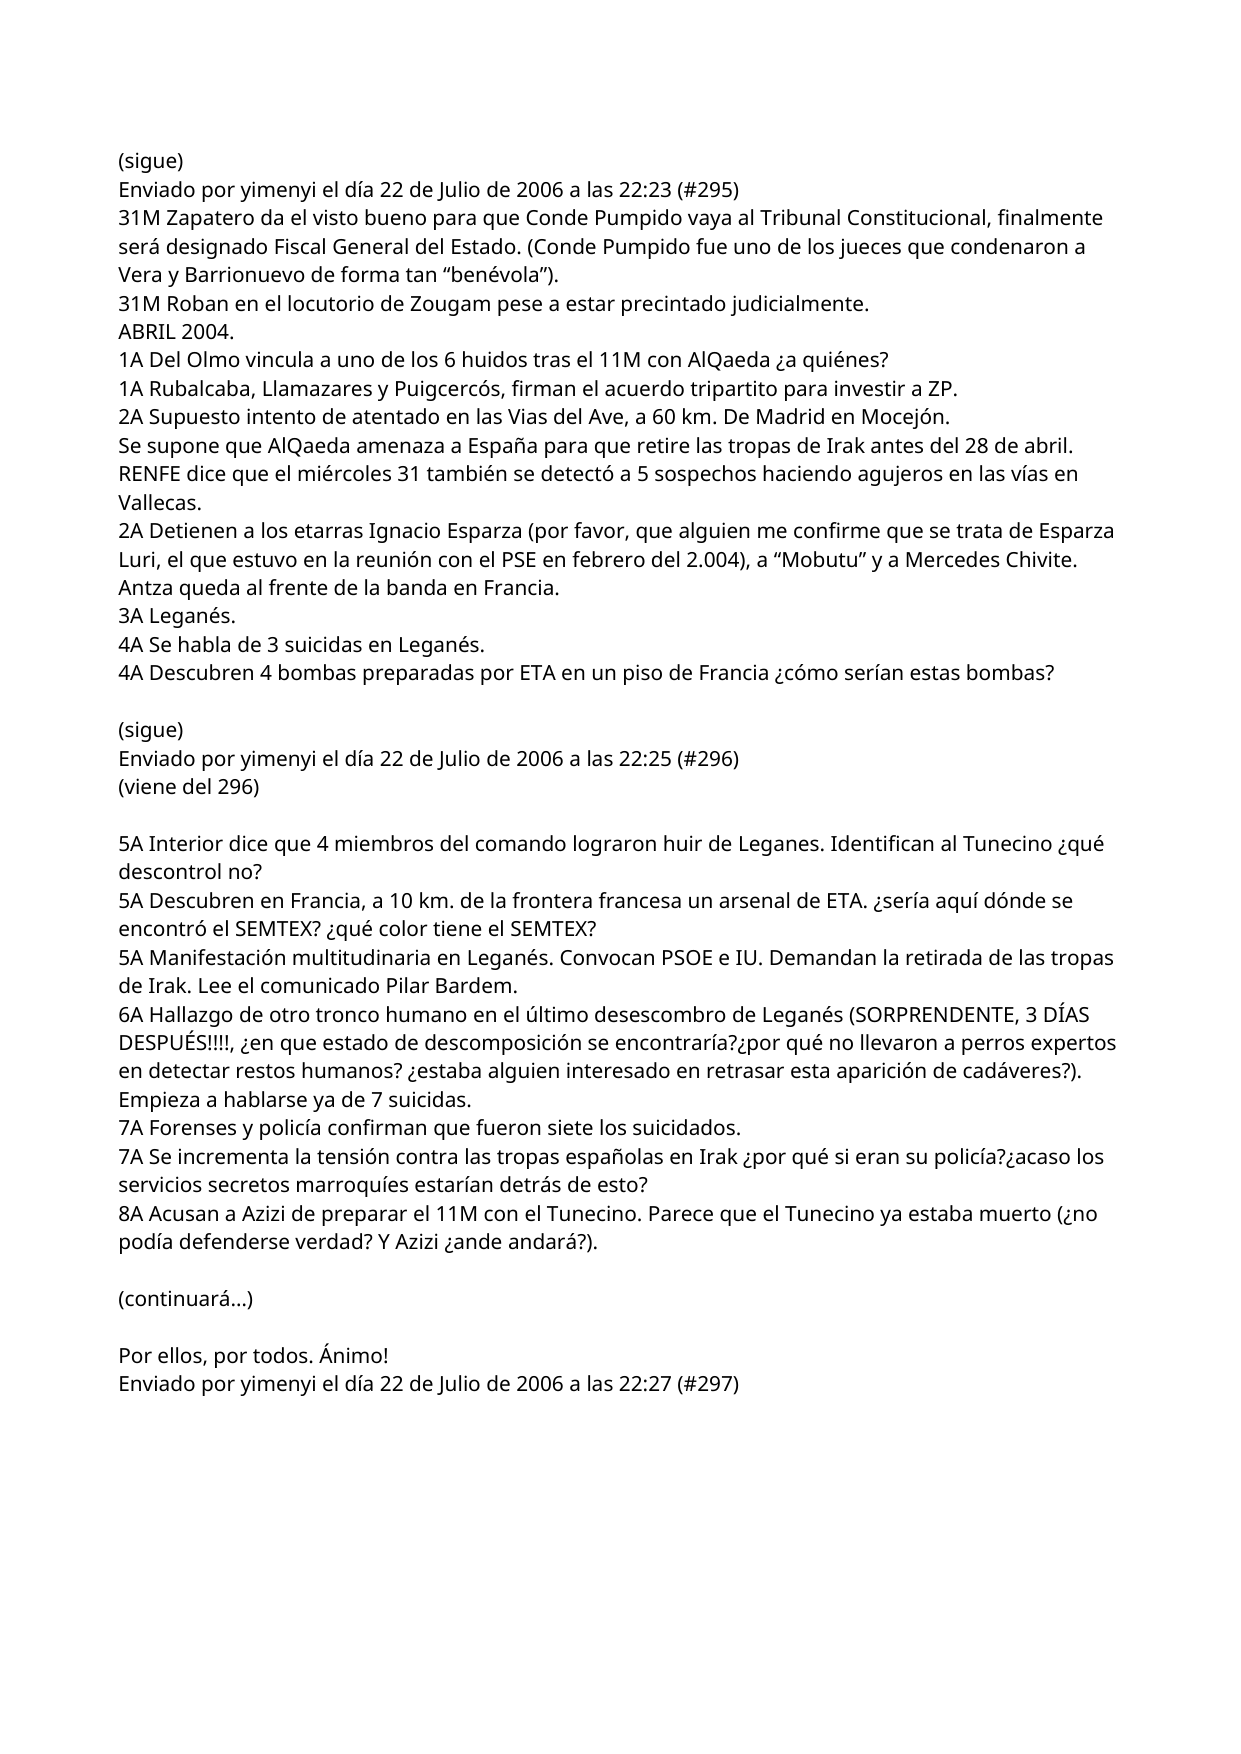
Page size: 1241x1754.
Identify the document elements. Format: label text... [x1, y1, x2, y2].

text ABRIL 2004. [118, 317, 1122, 346]
text (sigue) [118, 715, 1122, 744]
text Se supone que AlQaeda amenaza a España para que retire las tropas de Irak antes del 28 de abril. [118, 431, 1122, 459]
text 2A Supuesto intento de atentado en las Vias del Ave, a 60 km. De Madrid en Mocejón. [118, 402, 1122, 431]
text 5A Descubren en Francia, a 10 km. de la frontera francesa un arsenal de ETA. ¿sería aquí dónde se encontró el SEMTEX? ¿qué color tiene el SEMTEX? [118, 886, 1122, 943]
text 2A Detienen a los etarras Ignacio Esparza (por favor, que alguien me confirme que se trata de Esparza Luri, el que estuvo en la reunión con el PSE en febrero del 2.004), a “Mobutu” y a Mercedes Chivite. Antza queda al frente de la banda en Francia. [118, 516, 1122, 602]
text 4A Se habla de 3 suicidas en Leganés. [118, 630, 1122, 658]
text 1A Rubalcaba, Llamazares y Puigcercós, firman el acuerdo tripartito para investir a ZP. [118, 374, 1122, 402]
text Enviado por yimenyi el día 22 de Julio de 2006 a las 22:23 (#295) [118, 175, 1122, 203]
text (sigue) [118, 147, 1122, 175]
text Por ellos, por todos. Ánimo! [118, 1341, 1122, 1369]
text 3A Leganés. [118, 602, 1122, 630]
text (continuará…) [118, 1284, 1122, 1312]
text 4A Descubren 4 bombas preparadas por ETA en un piso de Francia ¿cómo serían estas bombas? [118, 658, 1122, 687]
text Enviado por yimenyi el día 22 de Julio de 2006 a las 22:25 (#296) [118, 744, 1122, 772]
text 7A Se incrementa la tensión contra las tropas españolas en Irak ¿por qué si eran su policía?¿acaso los servicios secretos marroquíes estarían detrás de esto? [118, 1142, 1122, 1199]
text 31M Zapatero da el visto bueno para que Conde Pumpido vaya al Tribunal Constitucional, finalmente será designado Fiscal General del Estado. (Conde Pumpido fue uno de los jueces que condenaron a Vera y Barrionuevo de forma tan “benévola”). [118, 203, 1122, 289]
text 31M Roban en el locutorio de Zougam pese a estar precintado judicialmente. [118, 289, 1122, 317]
text 6A Hallazgo de otro tronco humano en el último desescombro de Leganés (SORPRENDENTE, 3 DÍAS DESPUÉS!!!!, ¿en que estado de descomposición se encontraría?¿por qué no llevaron a perros expertos en detectar restos humanos? ¿estaba alguien interesado en retrasar esta aparición de cadáveres?). Empieza a hablarse ya de 7 suicidas. [118, 1000, 1122, 1113]
text 5A Manifestación multitudinaria en Leganés. Convocan PSOE e IU. Demandan la retirada de las tropas de Irak. Lee el comunicado Pilar Bardem. [118, 943, 1122, 1000]
text 1A Del Olmo vincula a uno de los 6 huidos tras el 11M con AlQaeda ¿a quiénes? [118, 346, 1122, 374]
text RENFE dice que el miércoles 31 también se detectó a 5 sospechos haciendo agujeros en las vías en Vallecas. [118, 459, 1122, 516]
text (viene del 296) [118, 772, 1122, 801]
text 7A Forenses y policía confirman que fueron siete los suicidados. [118, 1113, 1122, 1142]
text 5A Interior dice que 4 miembros del comando lograron huir de Leganes. Identifican al Tunecino ¿qué descontrol no? [118, 829, 1122, 886]
text Enviado por yimenyi el día 22 de Julio de 2006 a las 22:27 (#297) [118, 1369, 1122, 1398]
text 8A Acusan a Azizi de preparar el 11M con el Tunecino. Parece que el Tunecino ya estaba muerto (¿no podía defenderse verdad? Y Azizi ¿ande andará?). [118, 1199, 1122, 1256]
